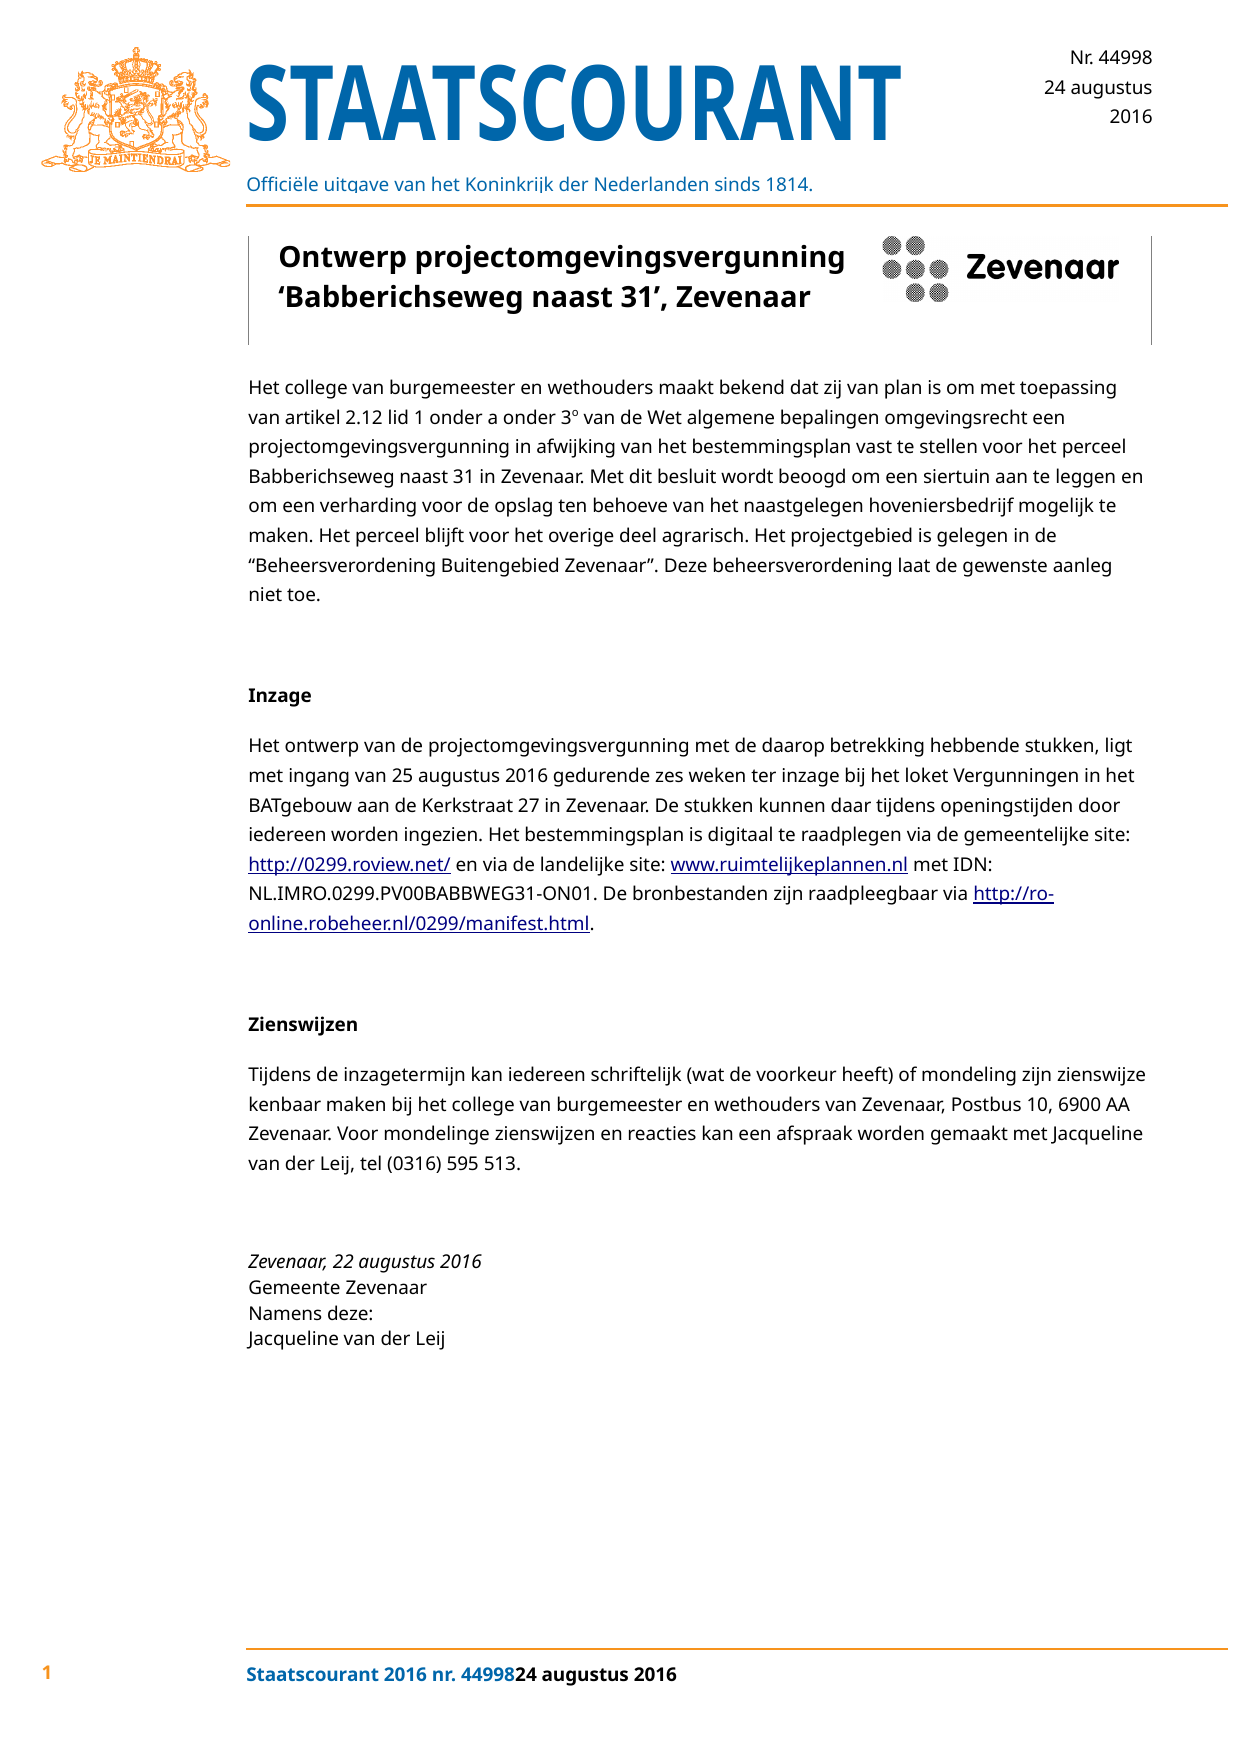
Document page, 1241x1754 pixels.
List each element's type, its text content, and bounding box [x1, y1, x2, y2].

picture [882, 236, 1119, 302]
text Inzage [248, 682, 1152, 708]
text Het ontwerp van de projectomgevingsvergunning met de daarop betrekking hebbende stukken, ligt met ingang van 25 augustus 2016 gedurende zes weken ter inzage bij het loket Vergunningen in het BATgebouw aan de Kerkstraat 27 in Zevenaar. De stukken kunnen daar tijdens openingstijden door iedereen worden ingezien. Het bestemmingsplan is digitaal te raadplegen via de gemeentelijke site: http://0299.roview.net/ en via de landelijke site: www.ruimtelijkeplannen.nl met IDN: NL.IMRO.0299.PV00BABBWEG31-ON01. De bronbestanden zijn raadpleegbaar via http://ro-online.robeheer.nl/0299/manifest.html. [248, 733, 1152, 936]
text Het college van burgemeester en wethouders maakt bekend dat zij van plan is om met toepassing van artikel 2.12 lid 1 onder a onder 3o van de Wet algemene bepalingen omgevingsrecht een projectomgevingsvergunning in afwijking van het bestemmingsplan vast te stellen voor het perceel Babberichseweg naast 31 in Zevenaar. Met dit besluit wordt beoogd om een siertuin aan te leggen en om een verharding voor de opslag ten behoeve van het naastgelegen hoveniersbedrijf mogelijk te maken. Het perceel blijft voor het overige deel agrarisch. Het projectgebied is gelegen in de “Beheersverordening Buitengebied Zevenaar”. Deze beheersverordening laat de gewenste aanleg niet toe. [248, 374, 1152, 607]
text Gemeente Zevenaar [248, 1274, 1152, 1300]
text Tijdens de inzagetermijn kan iedereen schriftelijk (wat de voorkeur heeft) of mondeling zijn zienswijze kenbaar maken bij het college van burgemeester en wethouders van Zevenaar, Postbus 10, 6900 AA Zevenaar. Voor mondelinge zienswijzen en reacties kan een afspraak worden gemaakt met Jacqueline van der Leij, tel (0316) 595 513. [248, 1061, 1152, 1176]
text Namens deze: [248, 1300, 1152, 1326]
table_header Ontwerp projectomgevingsvergunning ‘Babberichseweg naast 31’, Zevenaar [249, 236, 850, 345]
table_header [850, 236, 1151, 345]
text Zienswijzen [248, 1011, 1152, 1037]
picture [41, 47, 231, 172]
text Jacqueline van der Leij [248, 1326, 1152, 1351]
text Zevenaar, 22 augustus 2016 [248, 1248, 1152, 1274]
